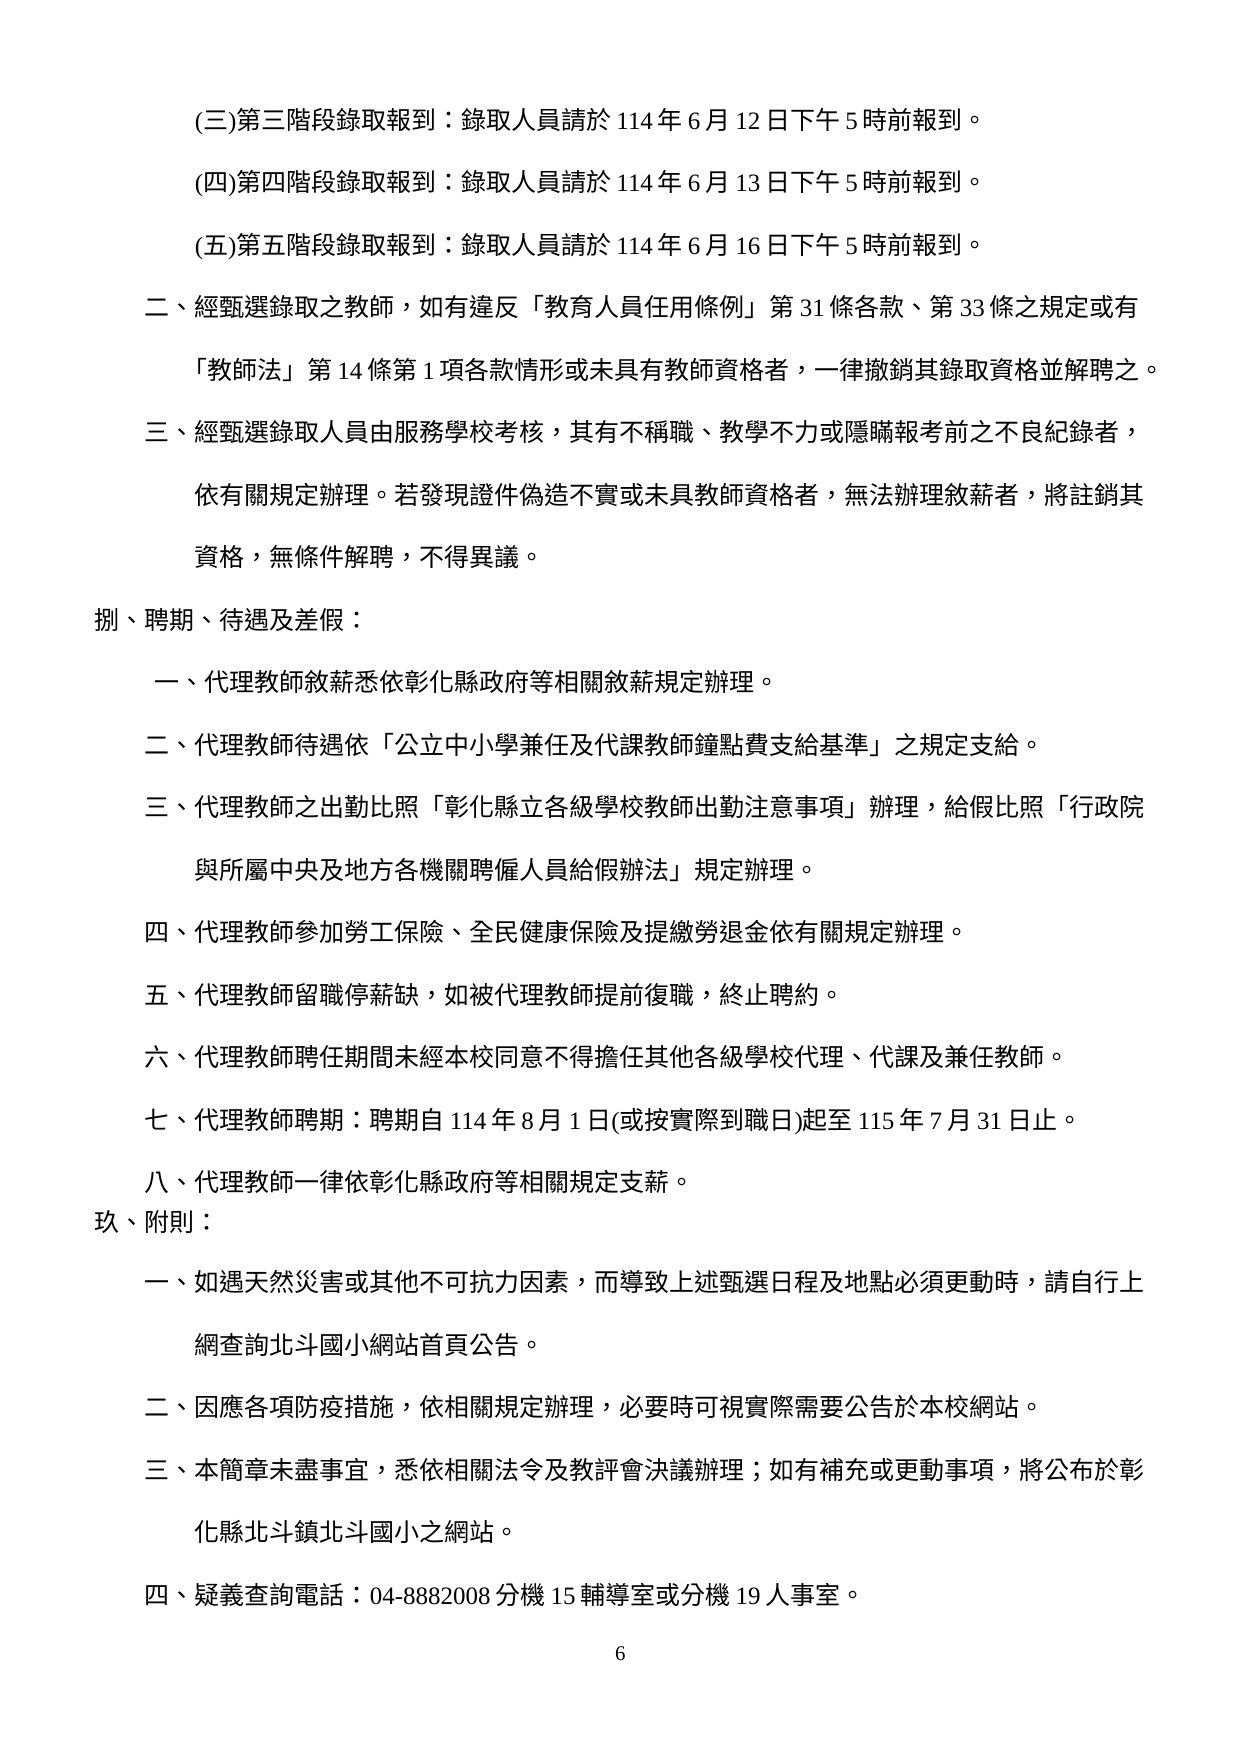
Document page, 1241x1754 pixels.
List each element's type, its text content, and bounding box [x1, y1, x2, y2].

text (五)第五階段錄取報到：錄取人員請於114年6月16日下午5時前報到。 [94, 202, 1146, 264]
text 四、代理教師參加勞工保險、全民健康保險及提繳勞退金依有關規定辦理。 [94, 889, 1146, 952]
text 與所屬中央及地方各機關聘僱人員給假辦法」規定辦理。 [94, 827, 1146, 889]
text 三、本簡章未盡事宜，悉依相關法令及教評會決議辦理；如有補充或更動事項，將公布於彰 [94, 1427, 1146, 1489]
text 捌、聘期、待遇及差假： [94, 577, 1146, 639]
text 三、代理教師之出勤比照「彰化縣立各級學校教師出勤注意事項」辦理，給假比照「行政院 [94, 764, 1146, 827]
text 八、代理教師一律依彰化縣政府等相關規定支薪。 [94, 1139, 1146, 1202]
text 玖、附則： [94, 1202, 1146, 1239]
text 六、代理教師聘任期間未經本校同意不得擔任其他各級學校代理、代課及兼任教師。 [94, 1014, 1146, 1077]
text 「教師法」第14條第1項各款情形或未具有教師資格者，一律撤銷其錄取資格並解聘之。 [94, 327, 1146, 389]
text 二、因應各項防疫措施，依相關規定辦理，必要時可視實際需要公告於本校網站。 [94, 1364, 1146, 1427]
text 化縣北斗鎮北斗國小之網站。 [94, 1489, 1146, 1552]
text 網查詢北斗國小網站首頁公告。 [94, 1302, 1146, 1364]
text (四)第四階段錄取報到：錄取人員請於114年6月13日下午5時前報到。 [94, 139, 1146, 202]
text 一、如遇天然災害或其他不可抗力因素，而導致上述甄選日程及地點必須更動時，請自行上 [94, 1239, 1146, 1302]
text 二、經甄選錄取之教師，如有違反「教育人員任用條例」第31條各款、第33條之規定或有 [94, 264, 1146, 327]
text 七、代理教師聘期：聘期自114年8月1日(或按實際到職日)起至115年7月31日止。 [94, 1077, 1146, 1139]
text 二、代理教師待遇依「公立中小學兼任及代課教師鐘點費支給基準」之規定支給。 [94, 702, 1146, 764]
text 依有關規定辦理。若發現證件偽造不實或未具教師資格者，無法辦理敘薪者，將註銷其 [132, 452, 1146, 514]
text 五、代理教師留職停薪缺，如被代理教師提前復職，終止聘約。 [94, 952, 1146, 1014]
text (三)第三階段錄取報到：錄取人員請於114年6月12日下午5時前報到。 [94, 77, 1146, 139]
text 一、代理教師敘薪悉依彰化縣政府等相關敘薪規定辦理。 [94, 639, 1146, 702]
text 資格，無條件解聘，不得異議。 [132, 514, 1146, 577]
text 三、經甄選錄取人員由服務學校考核，其有不稱職、教學不力或隱瞞報考前之不良紀錄者， [94, 389, 1146, 452]
text 四、疑義查詢電話：04-8882008分機15輔導室或分機19人事室。 [94, 1552, 1146, 1614]
